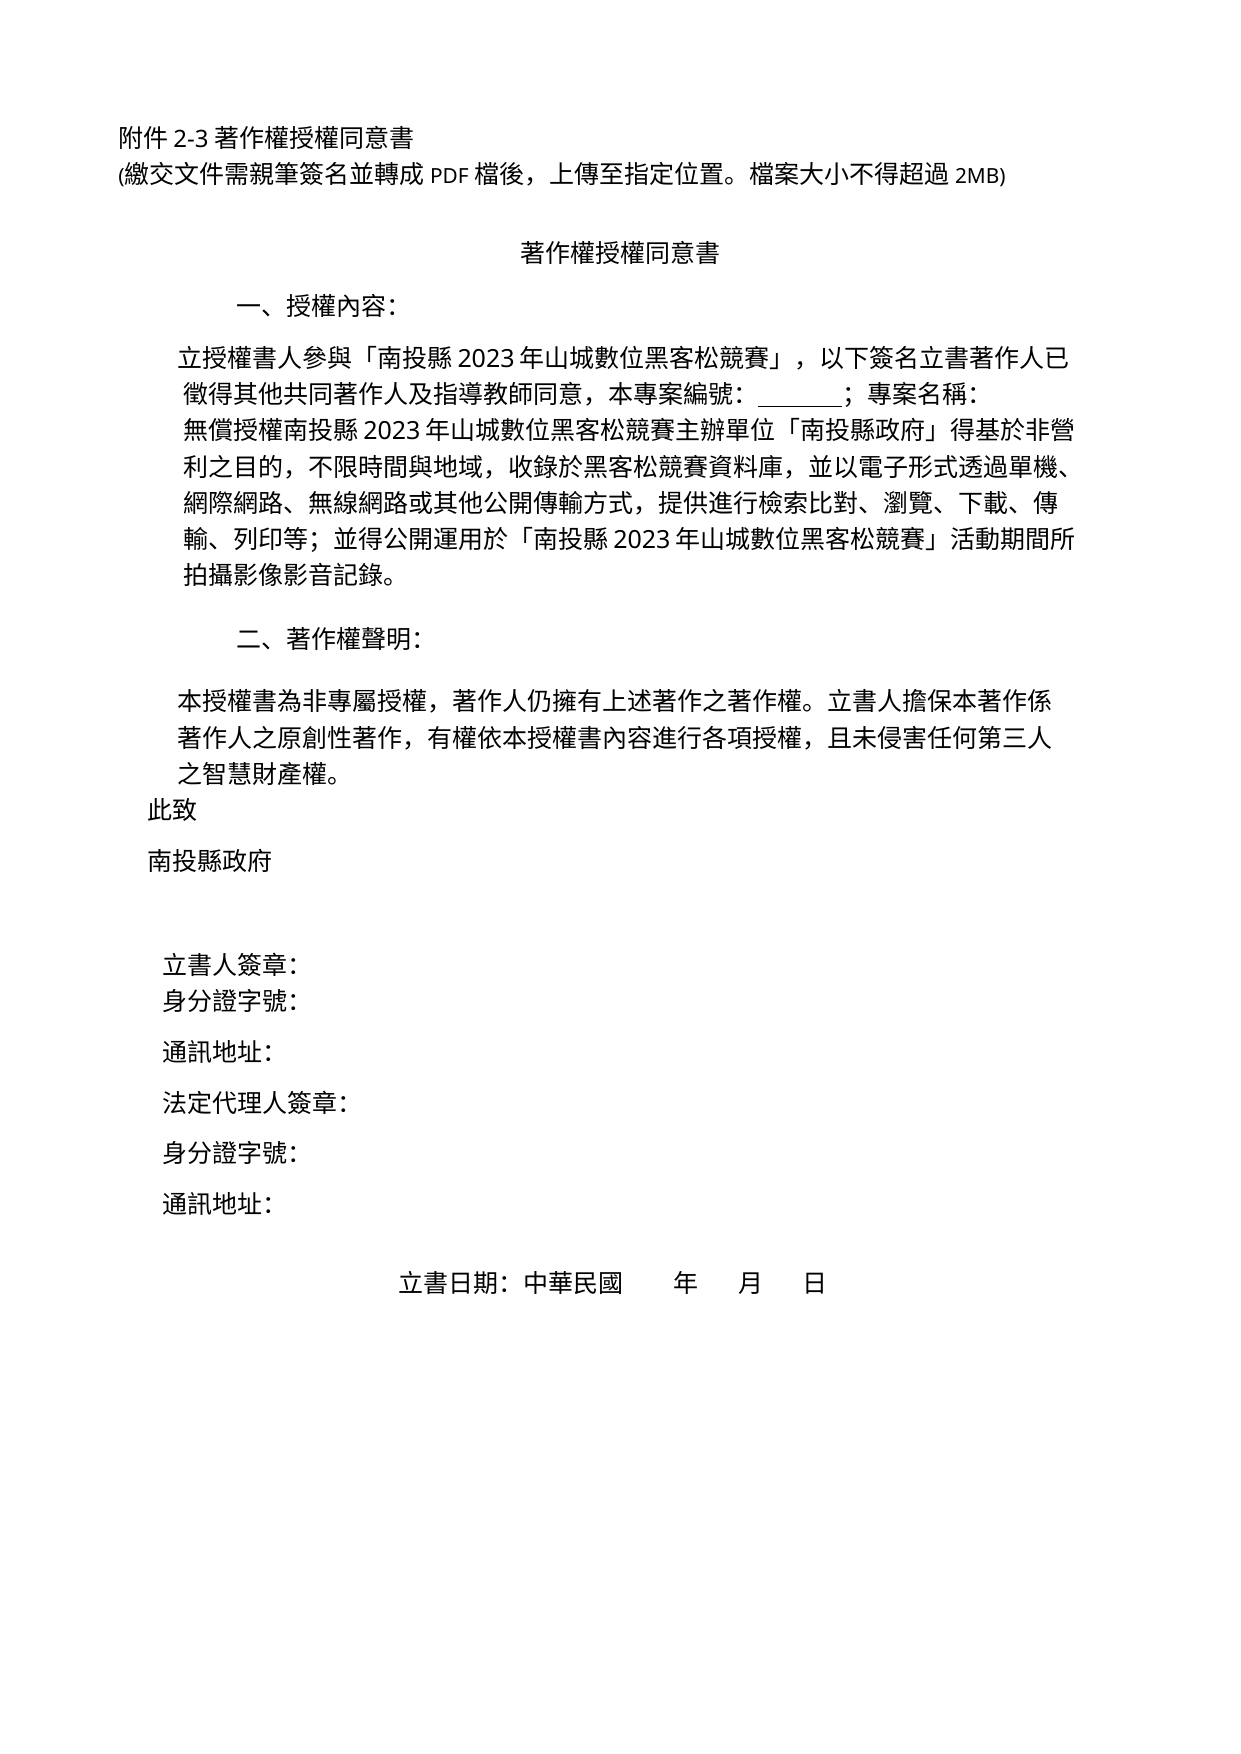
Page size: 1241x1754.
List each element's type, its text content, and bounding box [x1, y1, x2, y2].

text 二、著作權聲明： [118, 617, 1122, 657]
text 無償授權南投縣2023年山城數位黑客松競賽主辦單位「南投縣政府」得基於非營利之目的，不限時間與地域，收錄於黑客松競賽資料庫，並以電子形式透過單機、網際網路、無線網路或其他公開傳輸方式，提供進行檢索比對、瀏覽、下載、傳輸、列印等；並得公開運用於「南投縣2023年山城數位黑客松競賽」活動期間所拍攝影像影音記錄。 [177, 411, 1081, 592]
text 附件2-3 著作權授權同意書 [118, 118, 1122, 154]
text 一、授權內容： [118, 284, 1048, 324]
text 法定代理人簽章： [162, 1083, 1122, 1119]
text 通訊地址： [162, 1185, 1122, 1221]
text 身分證字號： [162, 1134, 1122, 1170]
text 身分證字號： [162, 981, 1122, 1018]
text 南投縣政府 [148, 841, 1122, 878]
text 立授權書人參與「南投縣2023年山城數位黑客松競賽」，以下簽名立書著作人已徵得其他共同著作人及指導教師同意，本專案編號： ；專案名稱： [177, 338, 1081, 411]
text 本授權書為非專屬授權，著作人仍擁有上述著作之著作權。立書人擔保本著作係著作人之原創性著作，有權依本授權書內容進行各項授權，且未侵害任何第三人之智慧財產權。 [177, 682, 1063, 791]
text 此致 [148, 791, 1122, 827]
text 立書人簽章： [162, 945, 1122, 981]
text 立書日期：中華民國 年 月 日 [162, 1264, 1063, 1300]
text 著作權授權同意書 [118, 233, 1122, 269]
text 通訊地址： [162, 1032, 1122, 1068]
text (繳交文件需親筆簽名並轉成 PDF 檔後，上傳至指定位置。檔案大小不得超過 2MB) [118, 154, 1122, 191]
